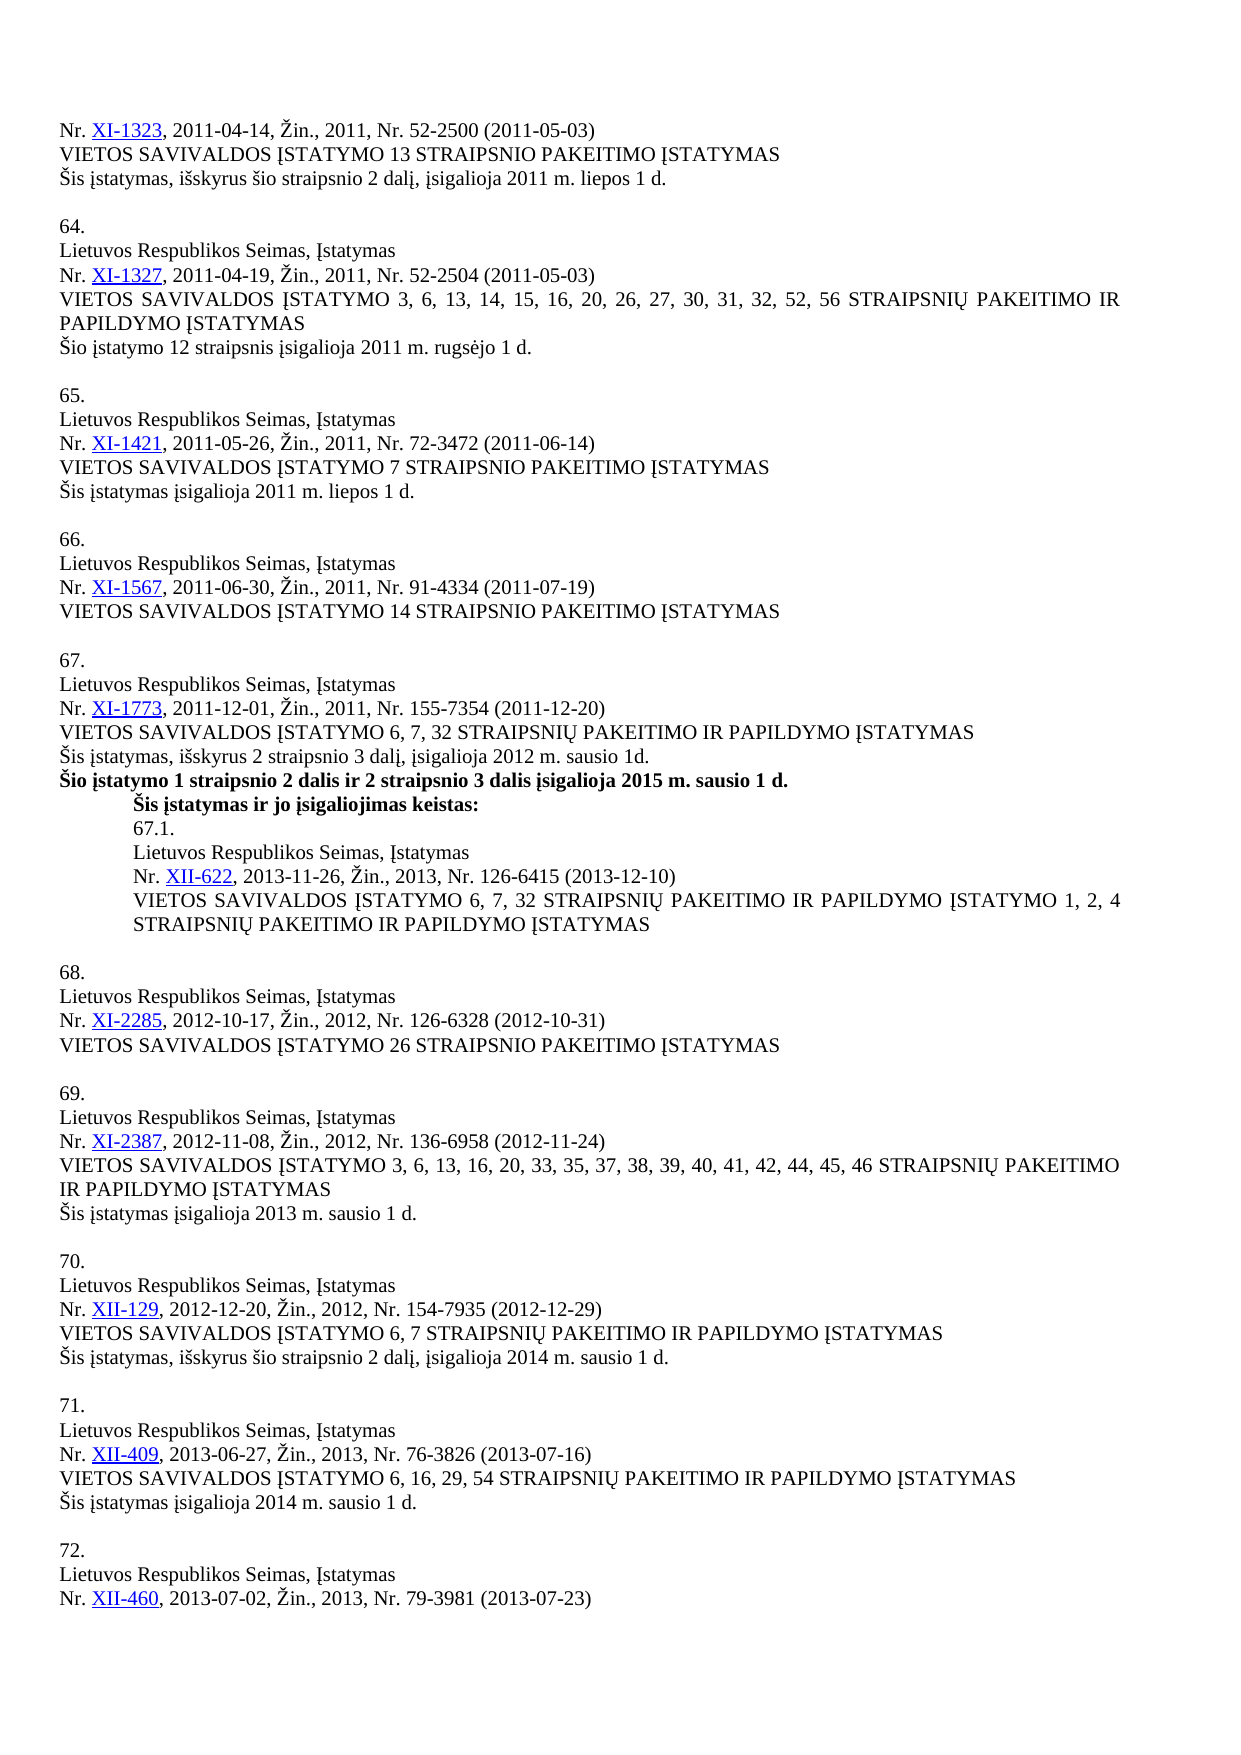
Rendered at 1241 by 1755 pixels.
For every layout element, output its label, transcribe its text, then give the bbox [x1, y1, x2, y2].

text Lietuvos Respublikos Seimas, Įstatymas [59, 407, 1122, 431]
text 71. [59, 1393, 1122, 1417]
text Lietuvos Respublikos Seimas, Įstatymas [59, 551, 1122, 575]
text Šis įstatymas, išskyrus šio straipsnio 2 dalį, įsigalioja 2011 m. liepos 1 d. [59, 166, 1122, 190]
text VIETOS SAVIVALDOS ĮSTATYMO 6, 7 STRAIPSNIŲ PAKEITIMO IR PAPILDYMO ĮSTATYMAS [59, 1321, 1122, 1345]
text Šio įstatymo 12 straipsnis įsigalioja 2011 m. rugsėjo 1 d. [59, 335, 1122, 359]
text 70. [59, 1249, 1122, 1273]
text Lietuvos Respublikos Seimas, Įstatymas [59, 672, 1122, 696]
text Šis įstatymas, išskyrus 2 straipsnio 3 dalį, įsigalioja 2012 m. sausio 1d. [59, 744, 1122, 768]
text VIETOS SAVIVALDOS ĮSTATYMO 14 STRAIPSNIO PAKEITIMO ĮSTATYMAS [59, 599, 1122, 623]
text Lietuvos Respublikos Seimas, Įstatymas [59, 1562, 1122, 1586]
text Nr. XI-1567, 2011-06-30, Žin., 2011, Nr. 91-4334 (2011-07-19) [59, 575, 1122, 599]
text Nr. XI-1773, 2011-12-01, Žin., 2011, Nr. 155-7354 (2011-12-20) [59, 696, 1122, 720]
text Nr. XI-2285, 2012-10-17, Žin., 2012, Nr. 126-6328 (2012-10-31) [59, 1008, 1122, 1032]
text Nr. XI-1327, 2011-04-19, Žin., 2011, Nr. 52-2504 (2011-05-03) [59, 262, 1122, 287]
text Lietuvos Respublikos Seimas, Įstatymas [59, 1273, 1122, 1297]
text VIETOS SAVIVALDOS ĮSTATYMO 26 STRAIPSNIO PAKEITIMO ĮSTATYMAS [59, 1032, 1122, 1057]
text VIETOS SAVIVALDOS ĮSTATYMO 7 STRAIPSNIO PAKEITIMO ĮSTATYMAS [59, 455, 1122, 479]
text Nr. XII-409, 2013-06-27, Žin., 2013, Nr. 76-3826 (2013-07-16) [59, 1442, 1122, 1466]
text VIETOS SAVIVALDOS ĮSTATYMO 3, 6, 13, 16, 20, 33, 35, 37, 38, 39, 40, 41, 42, 44, 45, 46 STRAIPSNIŲ PAKEITIMO IR PAPILDYMO ĮSTATYMAS [59, 1153, 1122, 1201]
text VIETOS SAVIVALDOS ĮSTATYMO 6, 16, 29, 54 STRAIPSNIŲ PAKEITIMO IR PAPILDYMO ĮSTATYMAS [59, 1466, 1122, 1490]
text 72. [59, 1538, 1122, 1562]
text 66. [59, 527, 1122, 551]
text VIETOS SAVIVALDOS ĮSTATYMO 6, 7, 32 STRAIPSNIŲ PAKEITIMO IR PAPILDYMO ĮSTATYMAS [59, 720, 1122, 744]
text Nr. XII-460, 2013-07-02, Žin., 2013, Nr. 79-3981 (2013-07-23) [59, 1586, 1122, 1610]
text Lietuvos Respublikos Seimas, Įstatymas [59, 1105, 1122, 1129]
text VIETOS SAVIVALDOS ĮSTATYMO 3, 6, 13, 14, 15, 16, 20, 26, 27, 30, 31, 32, 52, 56 STRAIPSNIŲ PAKEITIMO IR PAPILDYMO ĮSTATYMAS [59, 287, 1122, 335]
text Lietuvos Respublikos Seimas, Įstatymas [59, 1417, 1122, 1442]
text Lietuvos Respublikos Seimas, Įstatymas [59, 238, 1122, 262]
text Nr. XI-1421, 2011-05-26, Žin., 2011, Nr. 72-3472 (2011-06-14) [59, 431, 1122, 455]
text 69. [59, 1081, 1122, 1105]
text Šis įstatymas įsigalioja 2014 m. sausio 1 d. [59, 1490, 1122, 1514]
text 67. [59, 647, 1122, 672]
text Lietuvos Respublikos Seimas, Įstatymas [59, 840, 1122, 864]
text Šis įstatymas įsigalioja 2011 m. liepos 1 d. [59, 479, 1122, 503]
text Šio įstatymo 1 straipsnio 2 dalis ir 2 straipsnio 3 dalis įsigalioja 2015 m. sausio 1 d. [59, 768, 1122, 792]
text VIETOS SAVIVALDOS ĮSTATYMO 13 STRAIPSNIO PAKEITIMO ĮSTATYMAS [59, 142, 1122, 166]
text Lietuvos Respublikos Seimas, Įstatymas [59, 984, 1122, 1008]
text VIETOS SAVIVALDOS ĮSTATYMO 6, 7, 32 STRAIPSNIŲ PAKEITIMO IR PAPILDYMO ĮSTATYMO 1, 2, 4 STRAIPSNIŲ PAKEITIMO IR PAPILDYMO ĮSTATYMAS [133, 888, 1122, 936]
text 65. [59, 383, 1122, 407]
text Šis įstatymas, išskyrus šio straipsnio 2 dalį, įsigalioja 2014 m. sausio 1 d. [59, 1345, 1122, 1369]
text Nr. XII-622, 2013-11-26, Žin., 2013, Nr. 126-6415 (2013-12-10) [59, 864, 1122, 888]
text 64. [59, 214, 1122, 238]
text Šis įstatymas įsigalioja 2013 m. sausio 1 d. [59, 1201, 1122, 1225]
text Nr. XI-1323, 2011-04-14, Žin., 2011, Nr. 52-2500 (2011-05-03) [59, 118, 1122, 142]
text Nr. XI-2387, 2012-11-08, Žin., 2012, Nr. 136-6958 (2012-11-24) [59, 1129, 1122, 1153]
text Šis įstatymas ir jo įsigaliojimas keistas: [59, 792, 1122, 816]
text Nr. XII-129, 2012-12-20, Žin., 2012, Nr. 154-7935 (2012-12-29) [59, 1297, 1122, 1321]
text 68. [59, 960, 1122, 984]
text 67.1. [59, 816, 1122, 840]
